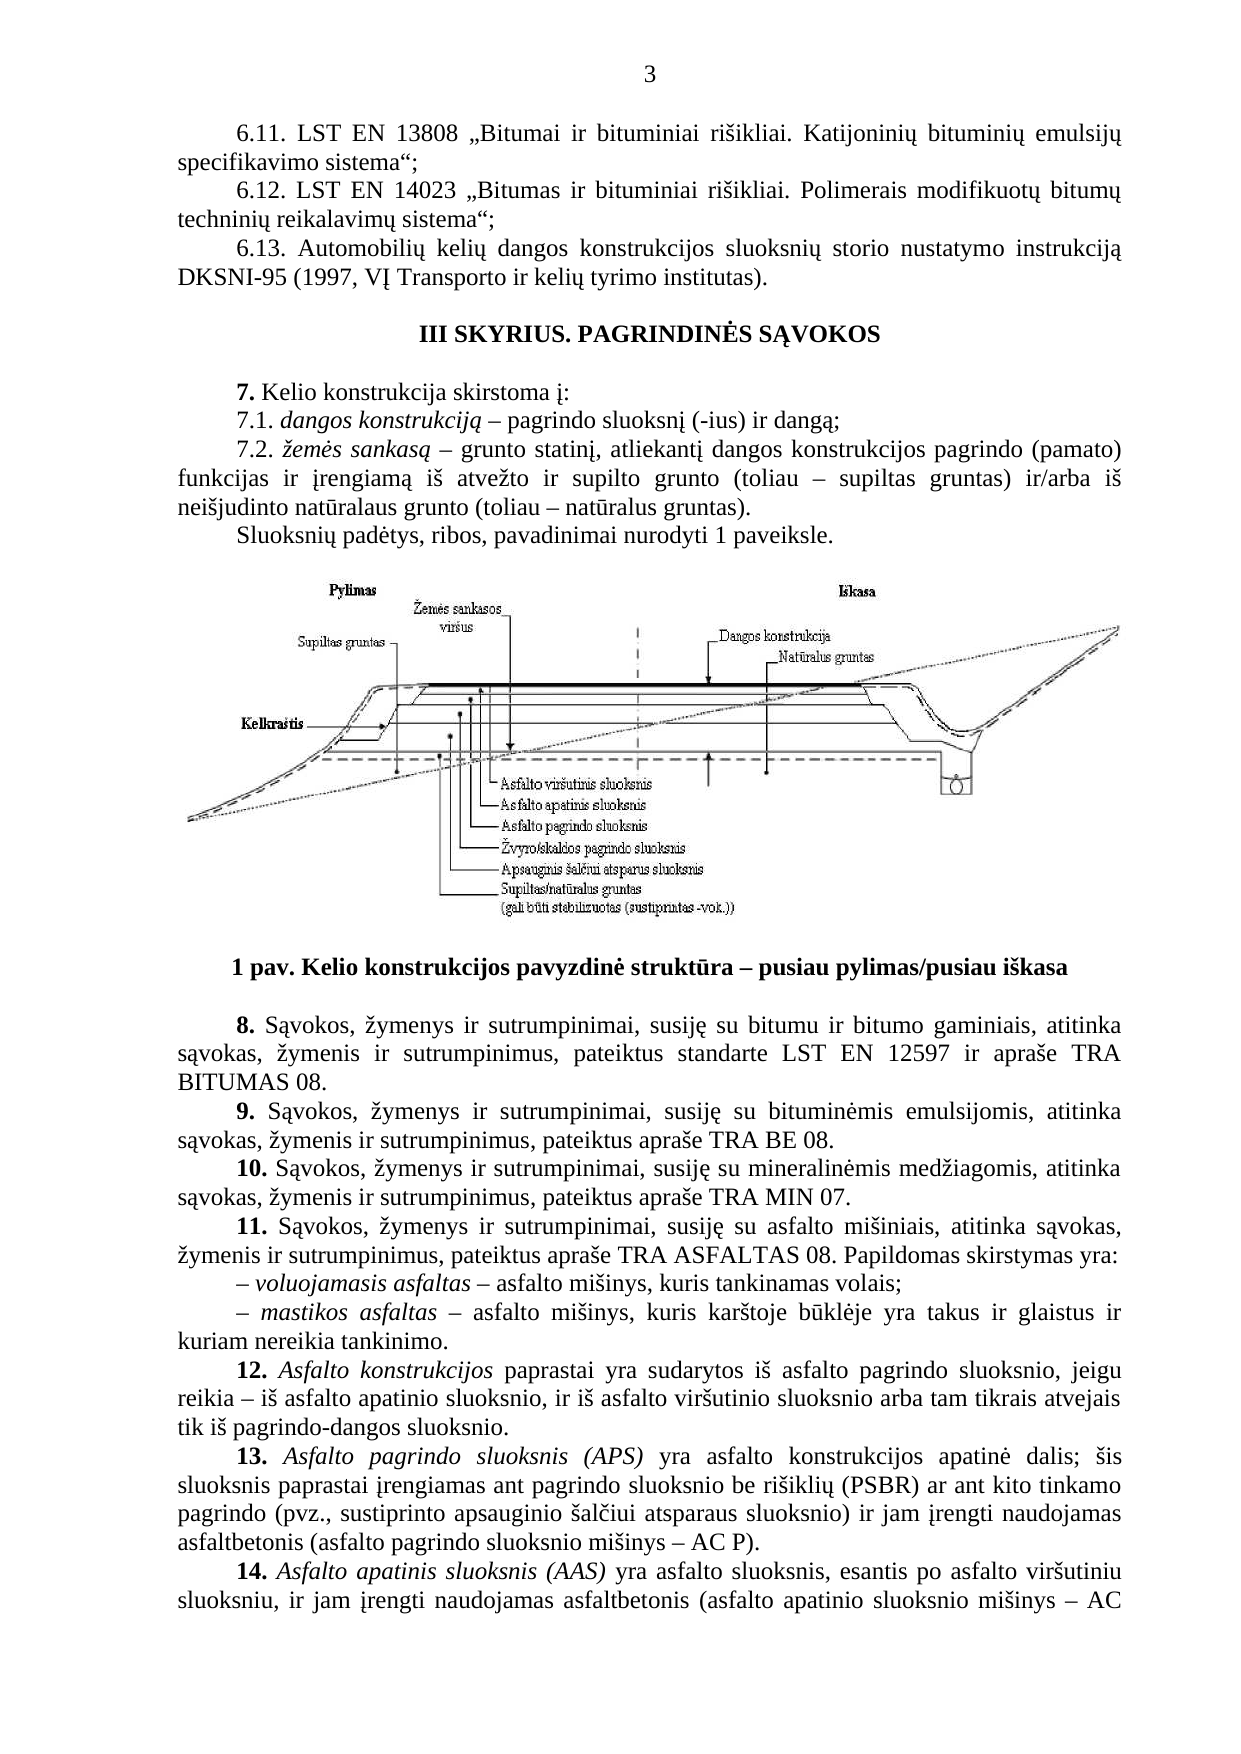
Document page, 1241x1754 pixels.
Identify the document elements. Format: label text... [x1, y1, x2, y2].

text 12. Asfalto konstrukcijos paprastai yra sudarytos iš asfalto pagrindo sluoksnio, jeigu reikia – iš asfalto apatinio sluoksnio, ir iš asfalto viršutinio sluoksnio arba tam tikrais atvejais tik iš pagrindo-dangos sluoksnio. [177, 1355, 1122, 1441]
text 6.12. LST EN 14023 „Bitumas ir bituminiai rišikliai. Polimerais modifikuotų bitumų techninių reikalavimų sistema“; [177, 176, 1122, 233]
text 7.1. dangos konstrukciją – pagrindo sluoksnį (-ius) ir dangą; [177, 406, 1122, 434]
text – voluojamasis asfaltas – asfalto mišinys, kuris tankinamas volais; [177, 1268, 1122, 1297]
text 1 pav. Kelio konstrukcijos pavyzdinė struktūra – pusiau pylimas/pusiau iškasa [177, 952, 1122, 981]
text 7.2. žemės sankasą – grunto statinį, atliekantį dangos konstrukcijos pagrindo (pamato) funkcijas ir įrengiamą iš atvežto ir supilto grunto (toliau – supiltas gruntas) ir/arba iš neišjudinto natūralaus grunto (toliau – natūralus gruntas). [177, 434, 1122, 521]
text III SKYRIUS. PAGRINDINĖS SĄVOKOS [177, 319, 1122, 348]
text 14. Asfalto apatinis sluoksnis (AAS) yra asfalto sluoksnis, esantis po asfalto viršutiniu sluoksniu, ir jam įrengti naudojamas asfaltbetonis (asfalto apatinio sluoksnio mišinys – AC [177, 1556, 1122, 1613]
text 8. Sąvokos, žymenys ir sutrumpinimai, susiję su bitumu ir bitumo gaminiais, atitinka sąvokas, žymenis ir sutrumpinimus, pateiktus standarte LST EN 12597 ir apraše TRA BITUMAS 08. [177, 1010, 1122, 1096]
text 6.13. Automobilių kelių dangos konstrukcijos sluoksnių storio nustatymo instrukciją DKSNI-95 (1997, VĮ Transporto ir kelių tyrimo institutas). [177, 233, 1122, 291]
text 13. Asfalto pagrindo sluoksnis (APS) yra asfalto konstrukcijos apatinė dalis; šis sluoksnis paprastai įrengiamas ant pagrindo sluoksnio be rišiklių (PSBR) ar ant kito tinkamo pagrindo (pvz., sustiprinto apsauginio šalčiui atsparaus sluoksnio) ir jam įrengti naudojamas asfaltbetonis (asfalto pagrindo sluoksnio mišinys – AC P). [177, 1441, 1122, 1556]
text 10. Sąvokos, žymenys ir sutrumpinimai, susiję su mineralinėmis medžiagomis, atitinka sąvokas, žymenis ir sutrumpinimus, pateiktus apraše TRA MIN 07. [177, 1153, 1122, 1211]
text – mastikos asfaltas – asfalto mišinys, kuris karštoje būklėje yra takus ir glaistus ir kuriam nereikia tankinimo. [177, 1297, 1122, 1355]
text 6.11. LST EN 13808 „Bitumai ir bituminiai rišikliai. Katijoninių bituminių emulsijų specifikavimo sistema“; [177, 118, 1122, 176]
text 11. Sąvokos, žymenys ir sutrumpinimai, susiję su asfalto mišiniais, atitinka sąvokas, žymenis ir sutrumpinimus, pateiktus apraše TRA ASFALTAS 08. Papildomas skirstymas yra: [177, 1211, 1122, 1268]
text 9. Sąvokos, žymenys ir sutrumpinimai, susiję su bituminėmis emulsijomis, atitinka sąvokas, žymenis ir sutrumpinimus, pateiktus apraše TRA BE 08. [177, 1096, 1122, 1153]
text Sluoksnių padėtys, ribos, pavadinimai nurodyti 1 paveiksle. [177, 521, 1122, 549]
text 7. Kelio konstrukcija skirstoma į: [177, 377, 1122, 406]
